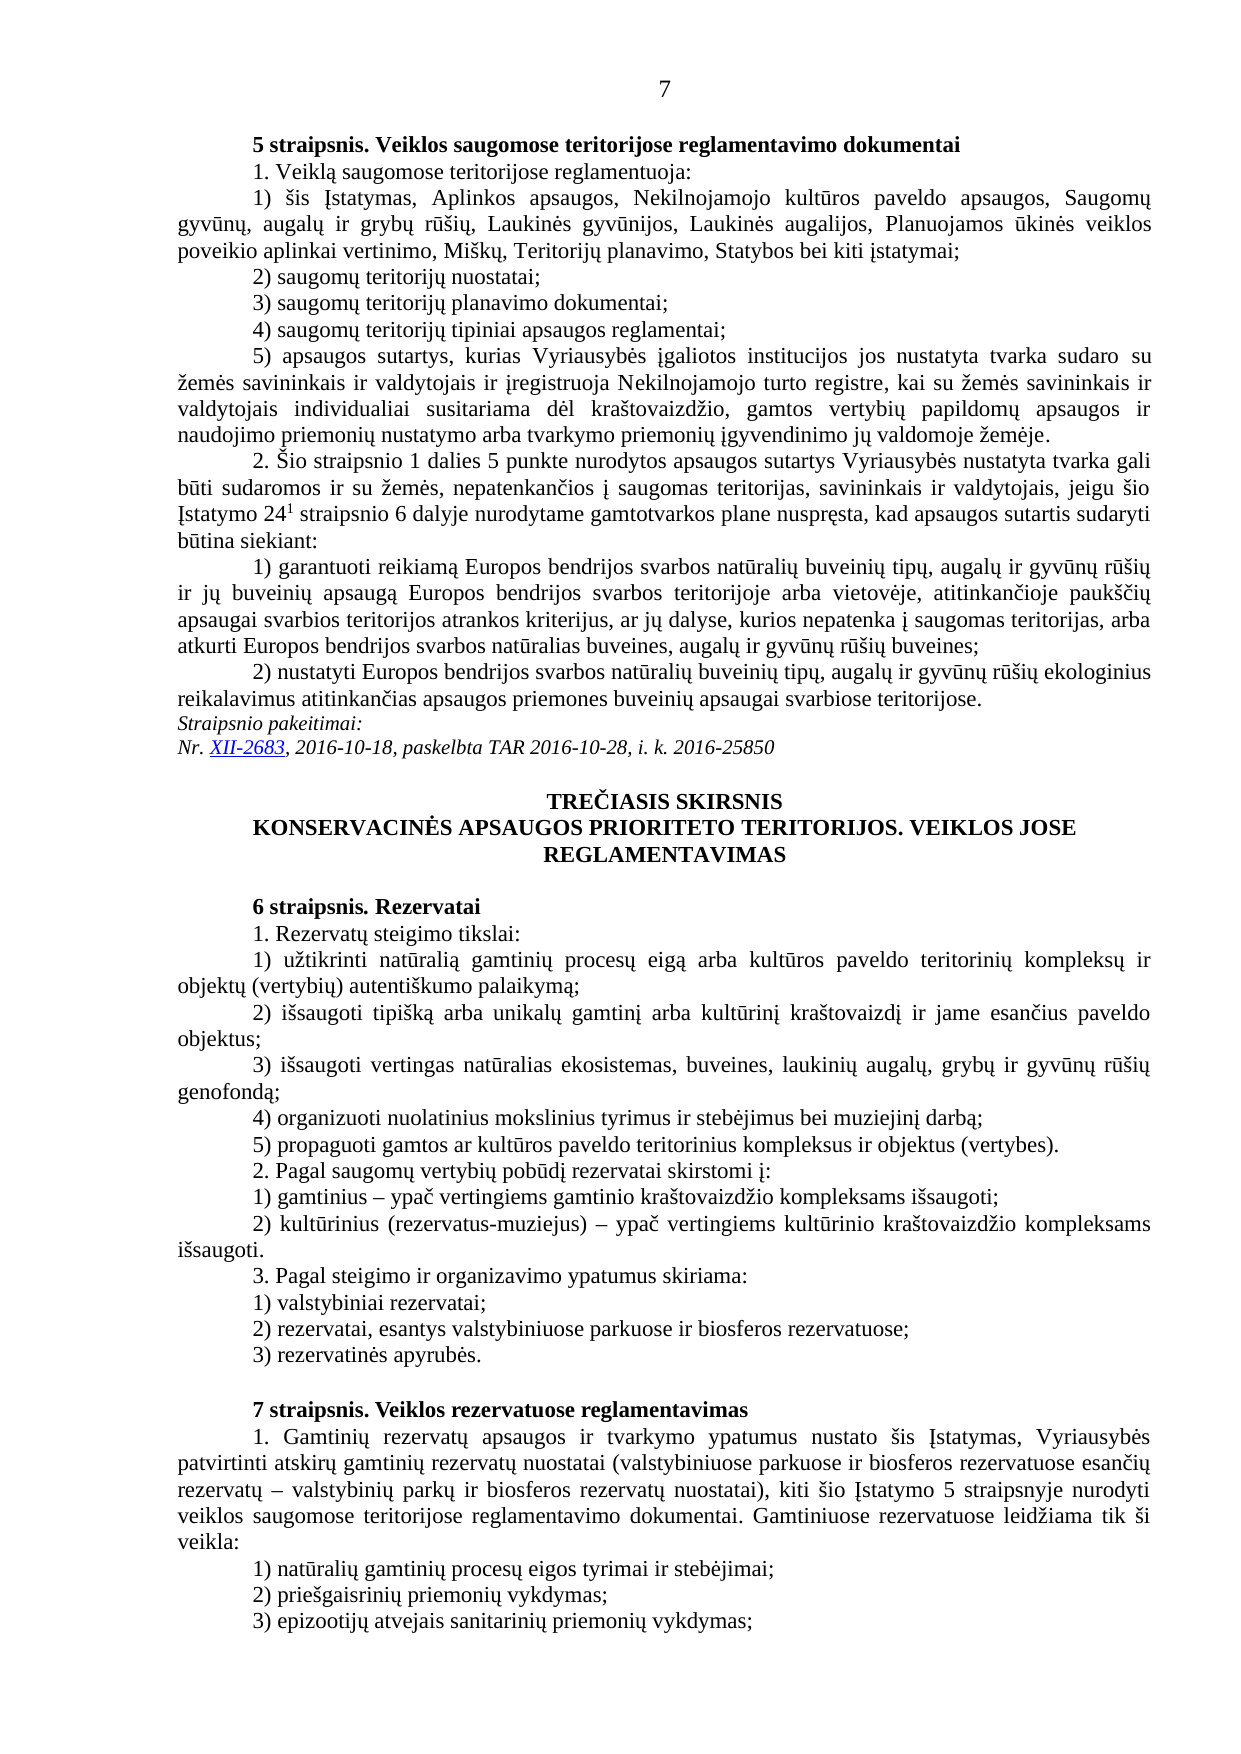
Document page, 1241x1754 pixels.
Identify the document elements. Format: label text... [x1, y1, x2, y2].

text 5) apsaugos sutartys, kurias Vyriausybės įgaliotos institucijos jos nustatyta tvarka sudaro su žemės savininkais ir valdytojais ir įregistruoja Nekilnojamojo turto registre, kai su žemės savininkais ir valdytojais individualiai susitariama dėl kraštovaizdžio, gamtos vertybių papildomų apsaugos ir naudojimo priemonių nustatymo arba tvarkymo priemonių įgyvendinimo jų valdomoje žemėje. [177, 342, 1152, 448]
text 2) rezervatai, esantys valstybiniuose parkuose ir biosferos rezervatuose; [177, 1315, 1152, 1341]
text 1) gamtinius – ypač vertingiems gamtinio kraštovaizdžio kompleksams išsaugoti; [177, 1183, 1152, 1210]
text 5) propaguoti gamtos ar kultūros paveldo teritorinius kompleksus ir objektus (vertybes). [177, 1131, 1152, 1157]
text Nr. XII-2683, 2016-10-18, paskelbta TAR 2016-10-28, i. k. 2016-25850 [177, 735, 1152, 759]
text 1) valstybiniai rezervatai; [177, 1289, 1152, 1315]
text 3. Pagal steigimo ir organizavimo ypatumus skiriama: [177, 1262, 1152, 1289]
text TREČIASIS SKIRSNIS [177, 788, 1152, 814]
text 7 straipsnis. Veiklos rezervatuose reglamentavimas [177, 1397, 1152, 1423]
text 3) rezervatinės apyrubės. [177, 1341, 1152, 1368]
text 5 straipsnis. Veiklos saugomose teritorijose reglamentavimo dokumentai [177, 131, 1152, 158]
text 6 straipsnis. Rezervatai [177, 893, 1152, 920]
text 1) natūralių gamtinių procesų eigos tyrimai ir stebėjimai; [177, 1555, 1152, 1581]
text 2) priešgaisrinių priemonių vykdymas; [177, 1581, 1152, 1607]
text 1. Rezervatų steigimo tikslai: [177, 920, 1152, 946]
text 1) užtikrinti natūralią gamtinių procesų eigą arba kultūros paveldo teritorinių kompleksų ir objektų (vertybių) autentiškumo palaikymą; [177, 946, 1152, 999]
text 1) šis Įstatymas, Aplinkos apsaugos, Nekilnojamojo kultūros paveldo apsaugos, Saugomų gyvūnų, augalų ir grybų rūšių, Laukinės gyvūnijos, Laukinės augalijos, Planuojamos ūkinės veiklos poveikio aplinkai vertinimo, Miškų, Teritorijų planavimo, Statybos bei kiti įstatymai; [177, 184, 1152, 263]
text Straipsnio pakeitimai: [177, 711, 1152, 735]
text 1. Gamtinių rezervatų apsaugos ir tvarkymo ypatumus nustato šis Įstatymas, Vyriausybės patvirtinti atskirų gamtinių rezervatų nuostatai (valstybiniuose parkuose ir biosferos rezervatuose esančių rezervatų – valstybinių parkų ir biosferos rezervatų nuostatai), kiti šio Įstatymo 5 straipsnyje nurodyti veiklos saugomose teritorijose reglamentavimo dokumentai. Gamtiniuose rezervatuose leidžiama tik ši veikla: [177, 1423, 1152, 1555]
text KONSERVACINĖS APSAUGOS PRIORITETO TERITORIJOS. veiklos jose reglamentavimas [177, 814, 1152, 867]
text 1) garantuoti reikiamą Europos bendrijos svarbos natūralių buveinių tipų, augalų ir gyvūnų rūšių ir jų buveinių apsaugą Europos bendrijos svarbos teritorijoje arba vietovėje, atitinkančioje paukščių apsaugai svarbios teritorijos atrankos kriterijus, ar jų dalyse, kurios nepatenka į saugomas teritorijas, arba atkurti Europos bendrijos svarbos natūralias buveines, augalų ir gyvūnų rūšių buveines; [177, 553, 1152, 658]
text 3) saugomų teritorijų planavimo dokumentai; [177, 289, 1152, 316]
text 2) nustatyti Europos bendrijos svarbos natūralių buveinių tipų, augalų ir gyvūnų rūšių ekologinius reikalavimus atitinkančias apsaugos priemones buveinių apsaugai svarbiose teritorijose. [177, 658, 1152, 711]
text 3) išsaugoti vertingas natūralias ekosistemas, buveines, laukinių augalų, grybų ir gyvūnų rūšių genofondą; [177, 1052, 1152, 1104]
text 2. Šio straipsnio 1 dalies 5 punkte nurodytos apsaugos sutartys Vyriausybės nustatyta tvarka gali būti sudaromos ir su žemės, nepatenkančios į saugomas teritorijas, savininkais ir valdytojais, jeigu šio Įstatymo 241 straipsnio 6 dalyje nurodytame gamtotvarkos plane nuspręsta, kad apsaugos sutartis sudaryti būtina siekiant: [177, 448, 1152, 553]
text 2) saugomų teritorijų nuostatai; [177, 263, 1152, 289]
text 2) išsaugoti tipišką arba unikalų gamtinį arba kultūrinį kraštovaizdį ir jame esančius paveldo objektus; [177, 999, 1152, 1052]
text 4) organizuoti nuolatinius mokslinius tyrimus ir stebėjimus bei muziejinį darbą; [177, 1104, 1152, 1131]
text 4) saugomų teritorijų tipiniai apsaugos reglamentai; [177, 316, 1152, 342]
text 2. Pagal saugomų vertybių pobūdį rezervatai skirstomi į: [177, 1157, 1152, 1183]
text 2) kultūrinius (rezervatus-muziejus) – ypač vertingiems kultūrinio kraštovaizdžio kompleksams išsaugoti. [177, 1210, 1152, 1262]
text 1. Veiklą saugomose teritorijose reglamentuoja: [177, 158, 1152, 184]
text 3) epizootijų atvejais sanitarinių priemonių vykdymas; [177, 1607, 1152, 1634]
